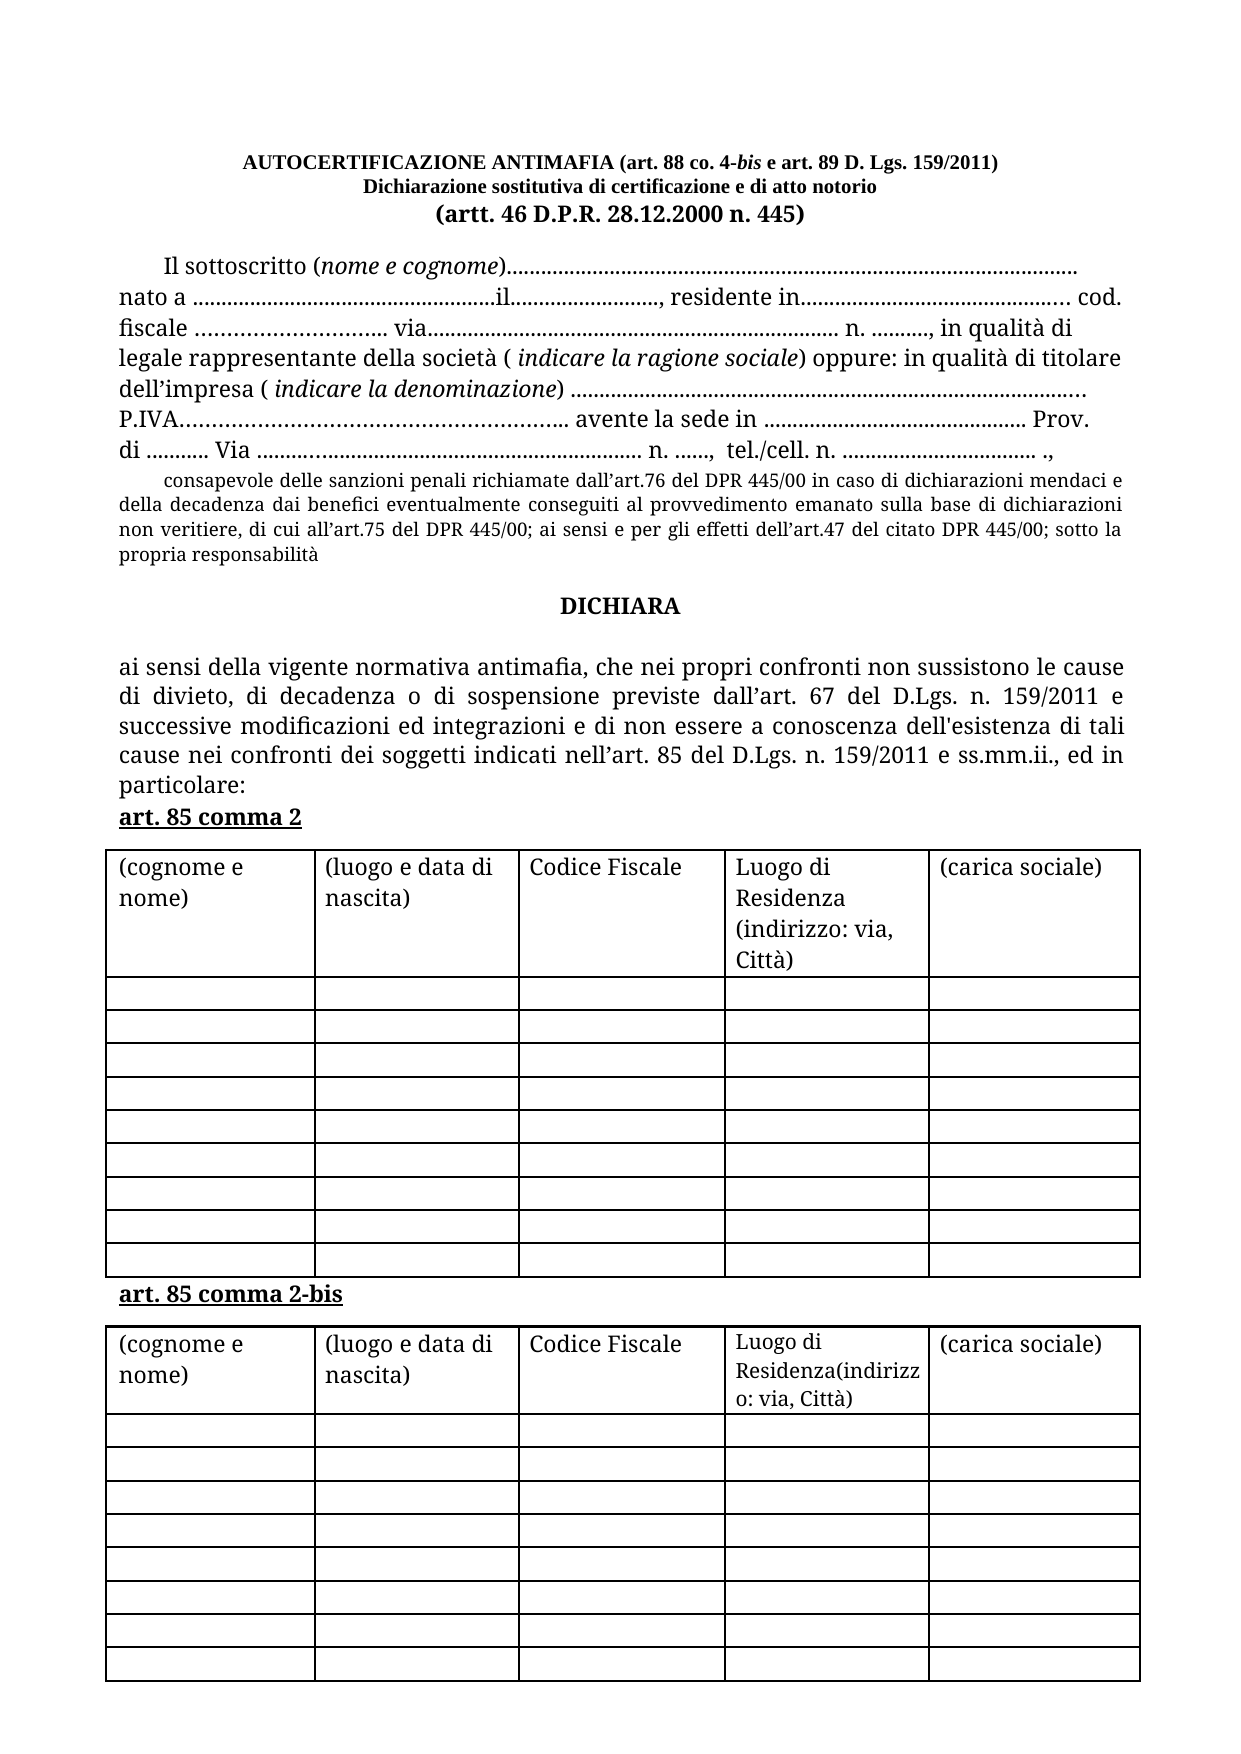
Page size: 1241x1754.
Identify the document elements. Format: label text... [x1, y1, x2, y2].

table_cell [520, 1515, 724, 1546]
text (artt. 46 D.P.R. 28.12.2000 n. 445) [106, 198, 1134, 229]
table_cell [316, 1211, 518, 1242]
table_cell [520, 1078, 724, 1109]
table_cell [107, 1178, 314, 1209]
table_cell [316, 1415, 518, 1446]
text Dichiarazione sostitutiva di certificazione e di atto notorio [106, 174, 1134, 198]
table_cell [930, 1244, 1139, 1276]
text AUTOCERTIFICAZIONE ANTIMAFIA (art. 88 co. 4-bis e art. 89 D. Lgs. 159/2011) [106, 150, 1134, 174]
table_cell [726, 1144, 928, 1176]
table_cell [107, 1482, 314, 1513]
table_cell [726, 1615, 928, 1646]
table_cell [930, 1515, 1139, 1546]
table_cell [316, 1244, 518, 1276]
table_cell [726, 1515, 928, 1546]
table_cell [520, 1144, 724, 1176]
table_cell [726, 1011, 928, 1042]
table_cell [316, 1515, 518, 1546]
table_cell [316, 1011, 518, 1042]
table_cell [316, 1482, 518, 1513]
text art. 85 comma 2-bis [119, 1278, 1134, 1309]
table_cell [316, 1582, 518, 1613]
table_cell [930, 1211, 1139, 1242]
table_cell [316, 1648, 518, 1679]
table_header (cognome e nome) [107, 851, 314, 976]
table_cell [930, 1044, 1139, 1076]
text Il sottoscritto (nome e cognome).................................................................................................... nato a .....................................................il.........................., residente in............................................… cod. fiscale ………………………... via........................................................................ n. .........., in qualità di legale rappresentante della società ( indicare la ragione sociale) oppure: in qualità di titolare dell’impresa ( indicare la denominazione) .......................................................................................… P.IVA…………………………………………………... avente la sede in .............................................. Prov. di ........... Via .........…....................................................... n. ......, tel./cell. n. .................................. ., [119, 250, 1123, 465]
table_cell [107, 1415, 314, 1446]
table_cell [930, 1448, 1139, 1479]
table_cell [930, 1144, 1139, 1176]
table_header Codice Fiscale [520, 1328, 724, 1413]
table_cell [930, 1582, 1139, 1613]
table_header (luogo e data di nascita) [316, 1328, 518, 1413]
table_cell [726, 1448, 928, 1479]
table_cell [520, 978, 724, 1009]
table_cell [107, 1448, 314, 1479]
table_cell [726, 1244, 928, 1276]
table_cell [726, 1211, 928, 1242]
table_cell [316, 1144, 518, 1176]
table_cell [726, 1648, 928, 1679]
table_cell [930, 1078, 1139, 1109]
table_cell [316, 978, 518, 1009]
table_cell [726, 978, 928, 1009]
table_cell [726, 1178, 928, 1209]
table_cell [520, 1615, 724, 1646]
table_header (luogo e data di nascita) [316, 851, 518, 976]
table_cell [726, 1415, 928, 1446]
table_cell [316, 1044, 518, 1076]
table_cell [316, 1111, 518, 1142]
table_header Codice Fiscale [520, 851, 724, 976]
table_cell [930, 1178, 1139, 1209]
table_cell [107, 1144, 314, 1176]
table_cell [520, 1211, 724, 1242]
table_cell [107, 1615, 314, 1646]
table_cell [107, 1111, 314, 1142]
table_cell [316, 1548, 518, 1579]
table_cell [726, 1548, 928, 1579]
text ai sensi della vigente normativa antimafia, che nei propri confronti non sussistono le cause di divieto, di decadenza o di sospensione previste dall’art. 67 del D.Lgs. n. 159/2011 e successive modificazioni ed integrazioni e di non essere a conoscenza dell'esistenza di tali cause nei confronti dei soggetti indicati nell’art. 85 del D.Lgs. n. 159/2011 e ss.mm.ii., ed in particolare: [119, 650, 1126, 800]
table_cell [316, 1448, 518, 1479]
table_cell [107, 1244, 314, 1276]
table_cell [930, 1615, 1139, 1646]
table_cell [520, 1178, 724, 1209]
table_cell [107, 1548, 314, 1579]
table_cell [520, 1415, 724, 1446]
table_cell [930, 1482, 1139, 1513]
table_cell [107, 1078, 314, 1109]
table_cell [316, 1178, 518, 1209]
table_cell [107, 1211, 314, 1242]
table_cell [520, 1548, 724, 1579]
table_cell [930, 1111, 1139, 1142]
table_cell [726, 1044, 928, 1076]
table_cell [520, 1244, 724, 1276]
table_header (carica sociale) [930, 851, 1139, 976]
table_cell [726, 1482, 928, 1513]
table_cell [930, 1548, 1139, 1579]
table_header Luogo di Residenza(indirizzo: via, Città) [726, 1328, 928, 1413]
table_cell [107, 1648, 314, 1679]
table_cell [316, 1078, 518, 1109]
table_cell [107, 1011, 314, 1042]
table_cell [520, 1648, 724, 1679]
text art. 85 comma 2 [119, 800, 1134, 832]
table_cell [930, 1011, 1139, 1042]
text DICHIARA [106, 590, 1134, 621]
table_header Luogo di Residenza (indirizzo: via, Città) [726, 851, 928, 976]
table_cell [930, 1415, 1139, 1446]
table_cell [520, 1448, 724, 1479]
table_header (cognome e nome) [107, 1328, 314, 1413]
table_cell [520, 1044, 724, 1076]
table_cell [726, 1078, 928, 1109]
table_cell [520, 1482, 724, 1513]
table_header (carica sociale) [930, 1328, 1139, 1413]
table_cell [726, 1582, 928, 1613]
table_cell [520, 1111, 724, 1142]
table_cell [107, 1515, 314, 1546]
table_cell [520, 1582, 724, 1613]
table_cell [107, 1582, 314, 1613]
table_cell [107, 1044, 314, 1076]
table_cell [930, 1648, 1139, 1679]
table_cell [316, 1615, 518, 1646]
text consapevole delle sanzioni penali richiamate dall’art.76 del DPR 445/00 in caso di dichiarazioni mendaci e della decadenza dai benefici eventualmente conseguiti al provvedimento emanato sulla base di dichiarazioni non veritiere, di cui all’art.75 del DPR 445/00; ai sensi e per gli effetti dell’art.47 del citato DPR 445/00; sotto la propria responsabilità [119, 467, 1123, 567]
table_cell [520, 1011, 724, 1042]
table_cell [726, 1111, 928, 1142]
table_cell [107, 978, 314, 1009]
table_cell [930, 978, 1139, 1009]
